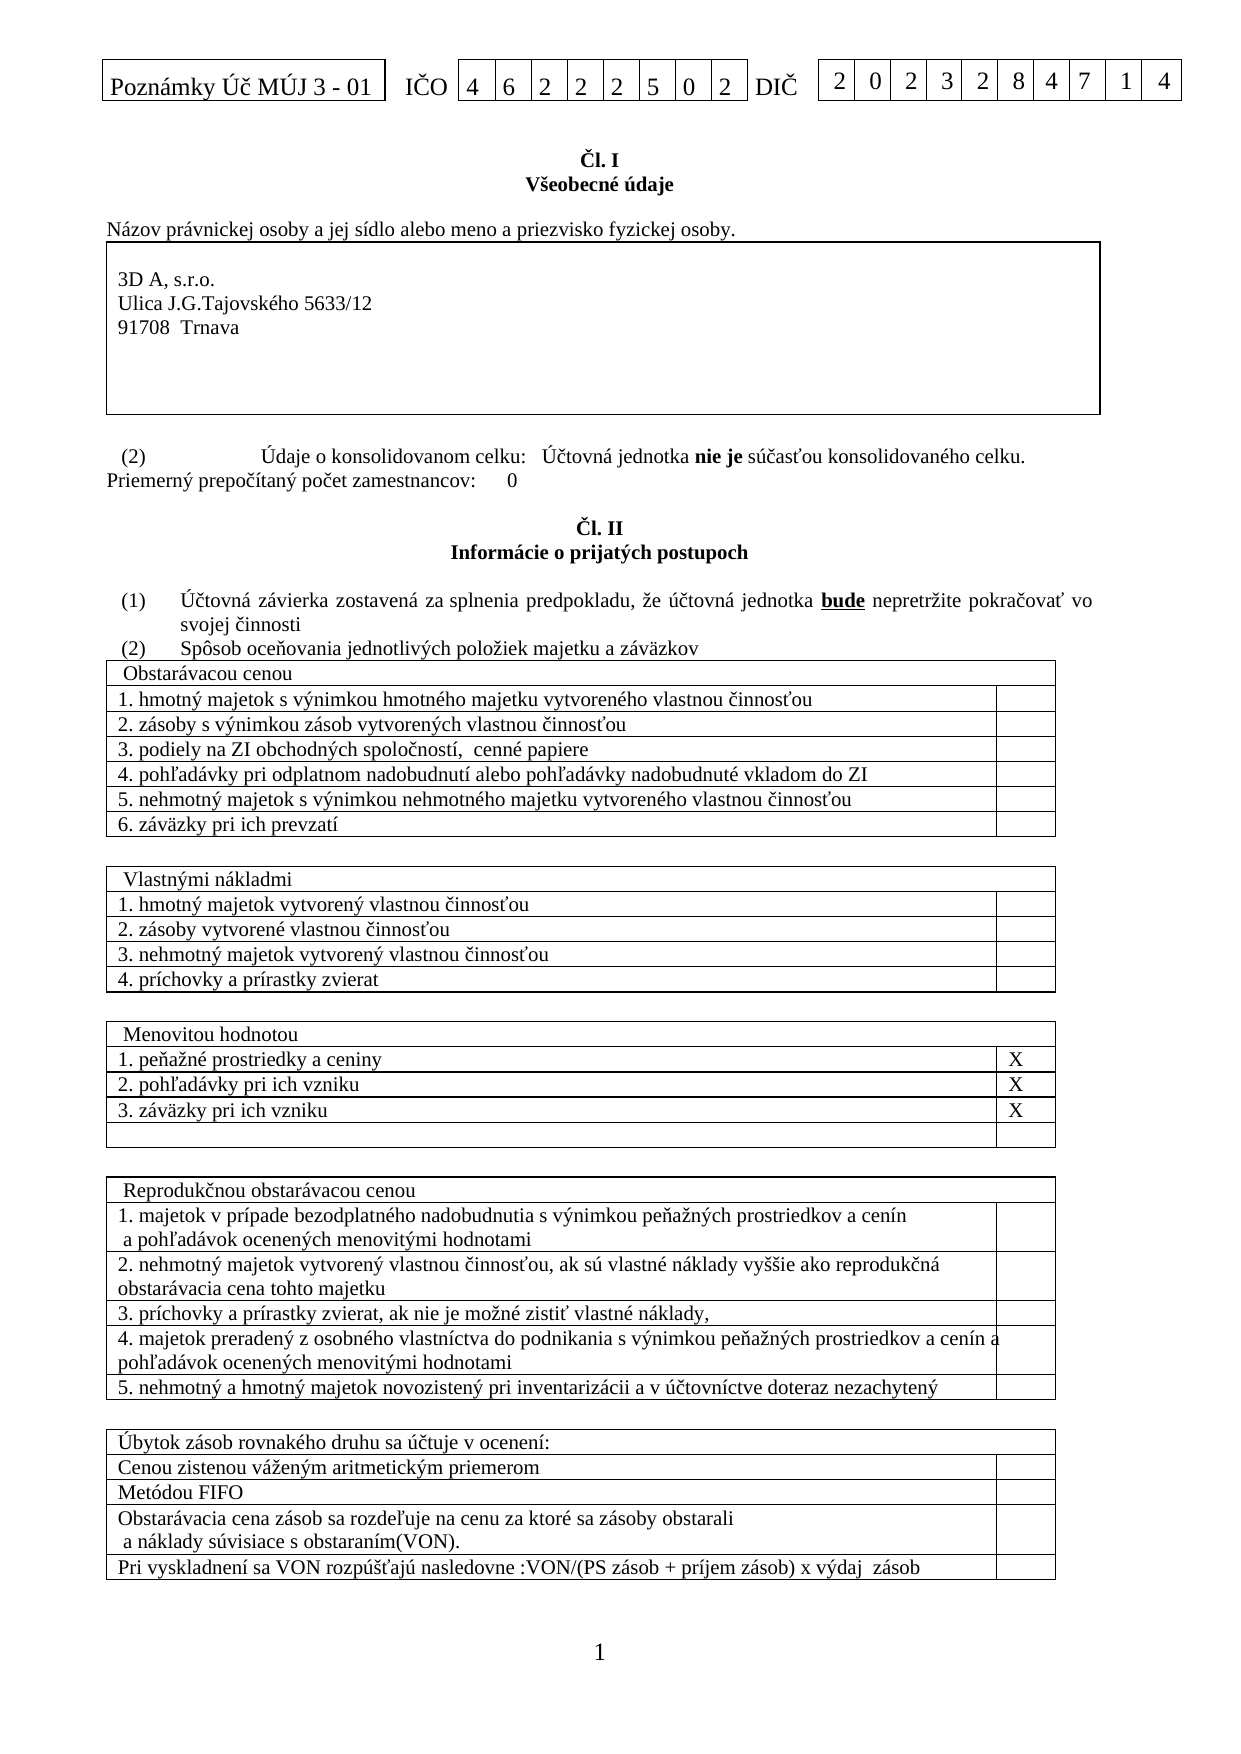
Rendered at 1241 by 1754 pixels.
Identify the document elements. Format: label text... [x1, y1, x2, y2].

text Informácie o prijatých postupoch [106, 540, 1092, 564]
table_cell [997, 1203, 1055, 1251]
table_cell Pri vyskladnení sa VON rozpúšťajú nasledovne :VON/(PS zásob + príjem zásob) x výdaj zásob [107, 1555, 996, 1579]
table_cell 6. záväzky pri ich prevzatí [107, 812, 996, 836]
table_cell 5. nehmotný a hmotný majetok novozistený pri inventarizácii a v účtovníctve doteraz nezachytený [107, 1375, 996, 1399]
text Čl. I [106, 148, 1092, 172]
table_cell [997, 737, 1055, 761]
table_cell 5. nehmotný majetok s výnimkou nehmotného majetku vytvoreného vlastnou činnosťou [107, 787, 996, 811]
table_cell [997, 967, 1055, 991]
table_cell 4. majetok preradený z osobného vlastníctva do podnikania s výnimkou peňažných prostriedkov a cenín a pohľadávok ocenených menovitými hodnotami [107, 1326, 996, 1374]
table_cell 1. hmotný majetok vytvorený vlastnou činnosťou [107, 892, 996, 916]
table_cell [997, 787, 1055, 811]
text Všeobecné údaje [106, 172, 1092, 196]
table_cell 3. záväzky pri ich vzniku [107, 1098, 996, 1122]
list Účtovná závierka zostavená za splnenia predpokladu, že účtovná jednotka bude nepretržite pokračovať vo svojej činnosti [121, 588, 1092, 636]
table_cell [997, 762, 1055, 786]
table_cell X [997, 1098, 1055, 1122]
table_cell [997, 917, 1055, 941]
table_cell 2. pohľadávky pri ich vzniku [107, 1073, 996, 1096]
table_cell X [997, 1073, 1055, 1096]
table_cell 2. zásoby s výnimkou zásob vytvorených vlastnou činnosťou [107, 712, 996, 736]
table_cell [997, 1455, 1055, 1479]
list Spôsob oceňovania jednotlivých položiek majetku a záväzkov [121, 636, 1092, 660]
table_cell 3. podiely na ZI obchodných spoločností, cenné papiere [107, 737, 996, 761]
table_header Obstarávacou cenou [107, 661, 1055, 685]
table_cell [997, 686, 1055, 711]
list Priemerný prepočítaný počet zamestnancov: 0 [0, 468, 1092, 492]
table_header Úbytok zásob rovnakého druhu sa účtuje v ocenení: [107, 1430, 1055, 1454]
table_cell [997, 1505, 1055, 1553]
table_cell Metódou FIFO [107, 1480, 996, 1504]
table_cell Obstarávacia cena zásob sa rozdeľuje na cenu za ktoré sa zásoby obstarali a náklady súvisiace s obstaraním(VON). [107, 1505, 996, 1553]
table_cell X [997, 1047, 1055, 1071]
table_cell [997, 1252, 1055, 1300]
table_cell 4. príchovky a prírastky zvierat [107, 967, 996, 991]
table_cell [997, 1326, 1055, 1374]
table_cell [997, 1555, 1055, 1579]
table_header Vlastnými nákladmi [107, 867, 1055, 891]
table_cell [997, 1123, 1055, 1147]
table_cell [997, 812, 1055, 836]
text Čl. II [106, 516, 1092, 540]
table_cell 1. hmotný majetok s výnimkou hmotného majetku vytvoreného vlastnou činnosťou [107, 686, 996, 711]
table_cell 4. pohľadávky pri odplatnom nadobudnutí alebo pohľadávky nadobudnuté vkladom do ZI [107, 762, 996, 786]
table_cell 3. príchovky a prírastky zvierat, ak nie je možné zistiť vlastné náklady, [107, 1301, 996, 1325]
table_cell [997, 1301, 1055, 1325]
table_header Reprodukčnou obstarávacou cenou [107, 1178, 1055, 1202]
table_cell 2. nehmotný majetok vytvorený vlastnou činnosťou, ak sú vlastné náklady vyššie ako reprodukčná obstarávacia cena tohto majetku [107, 1252, 996, 1300]
table_cell 1. majetok v prípade bezodplatného nadobudnutia s výnimkou peňažných prostriedkov a cenín a pohľadávok ocenených menovitými hodnotami [107, 1203, 996, 1251]
table_header 3D A, s.r.o. Ulica J.G.Tajovského 5633/12 91708 Trnava [107, 243, 1099, 414]
table_cell 2. zásoby vytvorené vlastnou činnosťou [107, 917, 996, 941]
table_cell Cenou zistenou váženým aritmetickým priemerom [107, 1455, 996, 1479]
list Názov právnickej osoby a jej sídlo alebo meno a priezvisko fyzickej osoby. [0, 217, 1092, 241]
table_cell [997, 1375, 1055, 1399]
table_cell [997, 892, 1055, 916]
table_cell [997, 942, 1055, 966]
table_cell [997, 1480, 1055, 1504]
table_cell [997, 712, 1055, 736]
table_cell 3. nehmotný majetok vytvorený vlastnou činnosťou [107, 942, 996, 966]
table_cell [107, 1123, 996, 1147]
list Údaje o konsolidovanom celku: Účtovná jednotka nie je súčasťou konsolidovaného celku. [121, 444, 1092, 468]
table_header Menovitou hodnotou [107, 1022, 1055, 1046]
table_cell 1. peňažné prostriedky a ceniny [107, 1047, 996, 1071]
